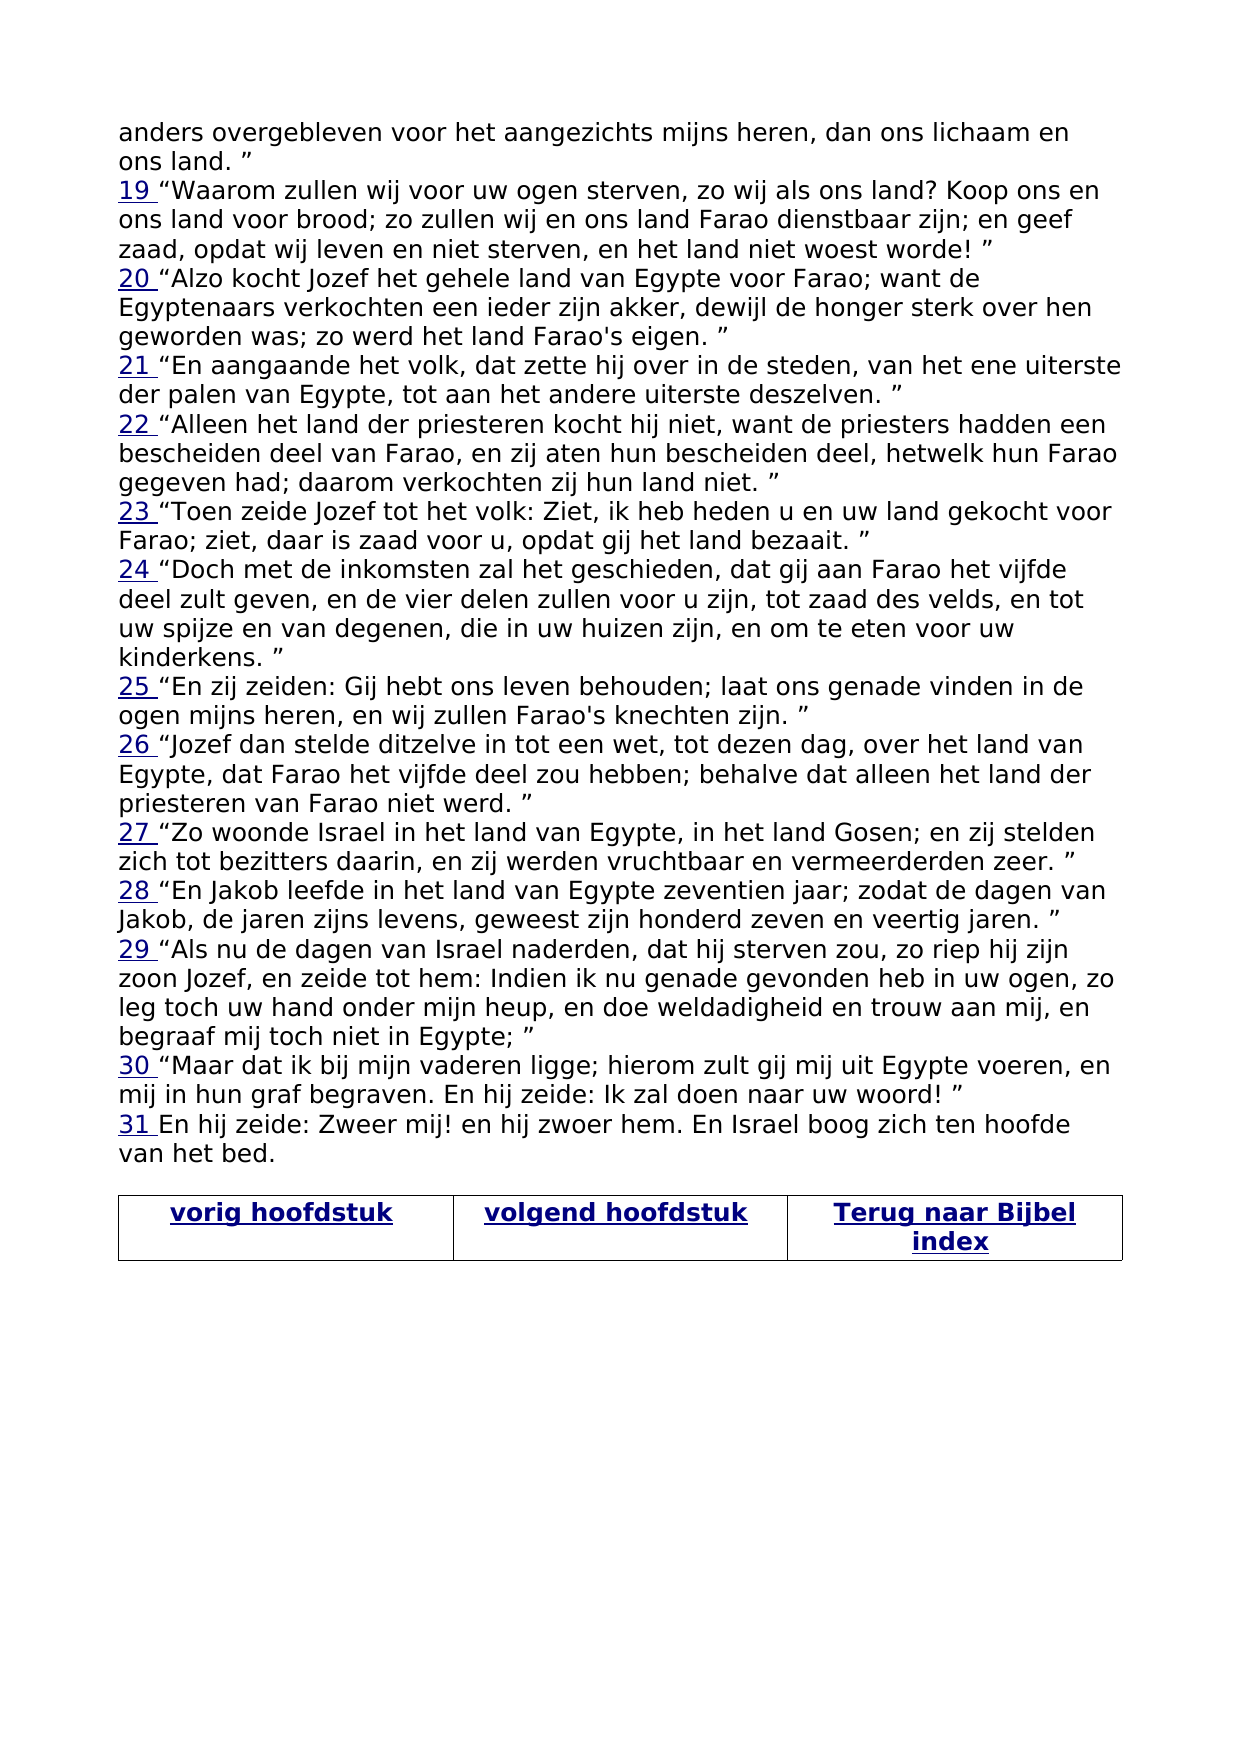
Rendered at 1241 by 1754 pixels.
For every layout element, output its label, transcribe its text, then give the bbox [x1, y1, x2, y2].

text anders overgebleven voor het aangezichts mijns heren, dan ons lichaam en ons land. ” 19 “Waarom zullen wij voor uw ogen sterven, zo wij als ons land? Koop ons en ons land voor brood; zo zullen wij en ons land Farao dienstbaar zijn; en geef zaad, opdat wij leven en niet sterven, en het land niet woest worde! ” 20 “Alzo kocht Jozef het gehele land van Egypte voor Farao; want de Egyptenaars verkochten een ieder zijn akker, dewijl de honger sterk over hen geworden was; zo werd het land Farao's eigen. ” 21 “En aangaande het volk, dat zette hij over in de steden, van het ene uiterste der palen van Egypte, tot aan het andere uiterste deszelven. ” 22 “Alleen het land der priesteren kocht hij niet, want de priesters hadden een bescheiden deel van Farao, en zij aten hun bescheiden deel, hetwelk hun Farao gegeven had; daarom verkochten zij hun land niet. ” 23 “Toen zeide Jozef tot het volk: Ziet, ik heb heden u en uw land gekocht voor Farao; ziet, daar is zaad voor u, opdat gij het land bezaait. ” 24 “Doch met de inkomsten zal het geschieden, dat gij aan Farao het vijfde deel zult geven, en de vier delen zullen voor u zijn, tot zaad des velds, en tot uw spijze en van degenen, die in uw huizen zijn, en om te eten voor uw kinderkens. ” 25 “En zij zeiden: Gij hebt ons leven behouden; laat ons genade vinden in de ogen mijns heren, en wij zullen Farao's knechten zijn. ” 26 “Jozef dan stelde ditzelve in tot een wet, tot dezen dag, over het land van Egypte, dat Farao het vijfde deel zou hebben; behalve dat alleen het land der priesteren van Farao niet werd. ” 27 “Zo woonde Israel in het land van Egypte, in het land Gosen; en zij stelden zich tot bezitters daarin, en zij werden vruchtbaar en vermeerderden zeer. ” 28 “En Jakob leefde in het land van Egypte zeventien jaar; zodat de dagen van Jakob, de jaren zijns levens, geweest zijn honderd zeven en veertig jaren. ” 29 “Als nu de dagen van Israel naderden, dat hij sterven zou, zo riep hij zijn zoon Jozef, en zeide tot hem: Indien ik nu genade gevonden heb in uw ogen, zo leg toch uw hand onder mijn heup, en doe weldadigheid en trouw aan mij, en begraaf mij toch niet in Egypte; ” 30 “Maar dat ik bij mijn vaderen ligge; hierom zult gij mij uit Egypte voeren, en mij in hun graf begraven. En hij zeide: Ik zal doen naar uw woord! ” 31 En hij zeide: Zweer mij! en hij zwoer hem. En Israel boog zich ten hoofde van het bed. [118, 118, 1122, 1168]
table_header volgend hoofdstuk [454, 1196, 787, 1260]
table_header Terug naar Bijbel index [788, 1196, 1122, 1260]
table_header vorig hoofdstuk [119, 1196, 453, 1260]
